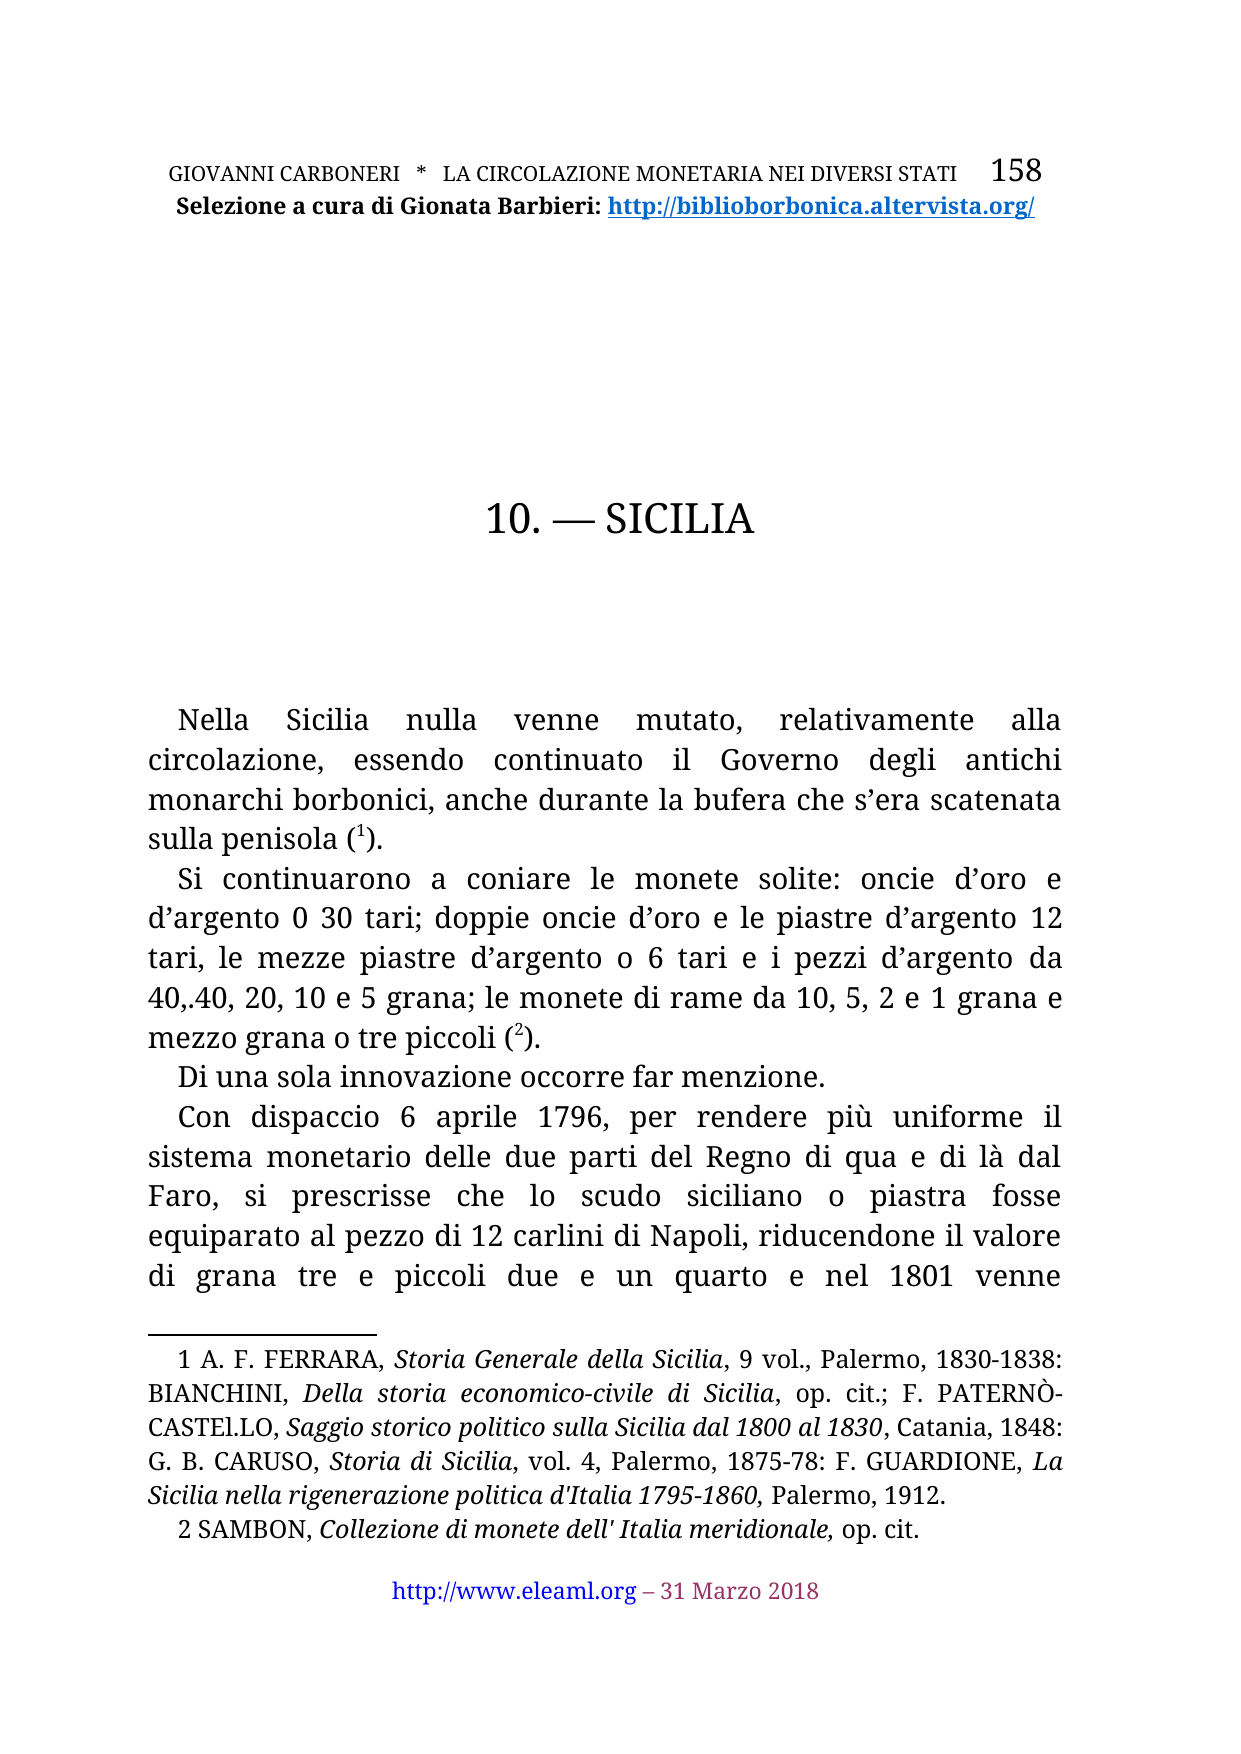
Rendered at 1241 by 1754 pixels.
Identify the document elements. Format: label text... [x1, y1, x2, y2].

text SAMBON, Collezione di monete dell' Italia meridionale, op. cit. [148, 1512, 1063, 1546]
text Con dispaccio 6 aprile 1796, per rendere più uniforme il sistema monetario delle due parti del Regno di qua e di là dal Faro, si prescrisse che lo scudo siciliano o piastra fosse equiparato al pezzo di 12 carlini di Napoli, riducendone il valore di grana tre e piccoli due e un quarto e nel 1801 venne [148, 1096, 1063, 1295]
text Si continuarono a coniare le monete solite: oncie d’oro e d’argento 0 30 tari; doppie oncie d’oro e le piastre d’argento 12 tari, le mezze piastre d’argento o 6 tari e i pezzi d’argento da 40,.40, 20, 10 e 5 grana; le monete di rame da 10, 5, 2 e 1 grana e mezzo grana o tre piccoli (). [148, 858, 1063, 1057]
text Nella Sicilia nulla venne mutato, relativamente alla circolazione, essendo continuato il Governo degli antichi monarchi borbonici, anche durante la bufera che s’era scatenata sulla penisola (). [148, 699, 1063, 858]
text A. F. FERRARA, Storia Generale della Sicilia, 9 vol., Palermo, 1830-1838: BIANCHINI, Della storia economico-civile di Sicilia, op. cit.; F. PATERNÒ-CASTEl.LO, Saggio storico politico sulla Sicilia dal 1800 al 1830, Catania, 1848: G. B. CARUSO, Storia di Sicilia, vol. 4, Palermo, 1875-78: F. GUARDIONE, La Sicilia nella rigenerazione politica d'Italia 1795-1860, Palermo, 1912. [148, 1341, 1063, 1512]
text 10. — SICILIA [148, 489, 1063, 546]
text Di una sola innovazione occorre far menzione. [148, 1057, 1063, 1096]
